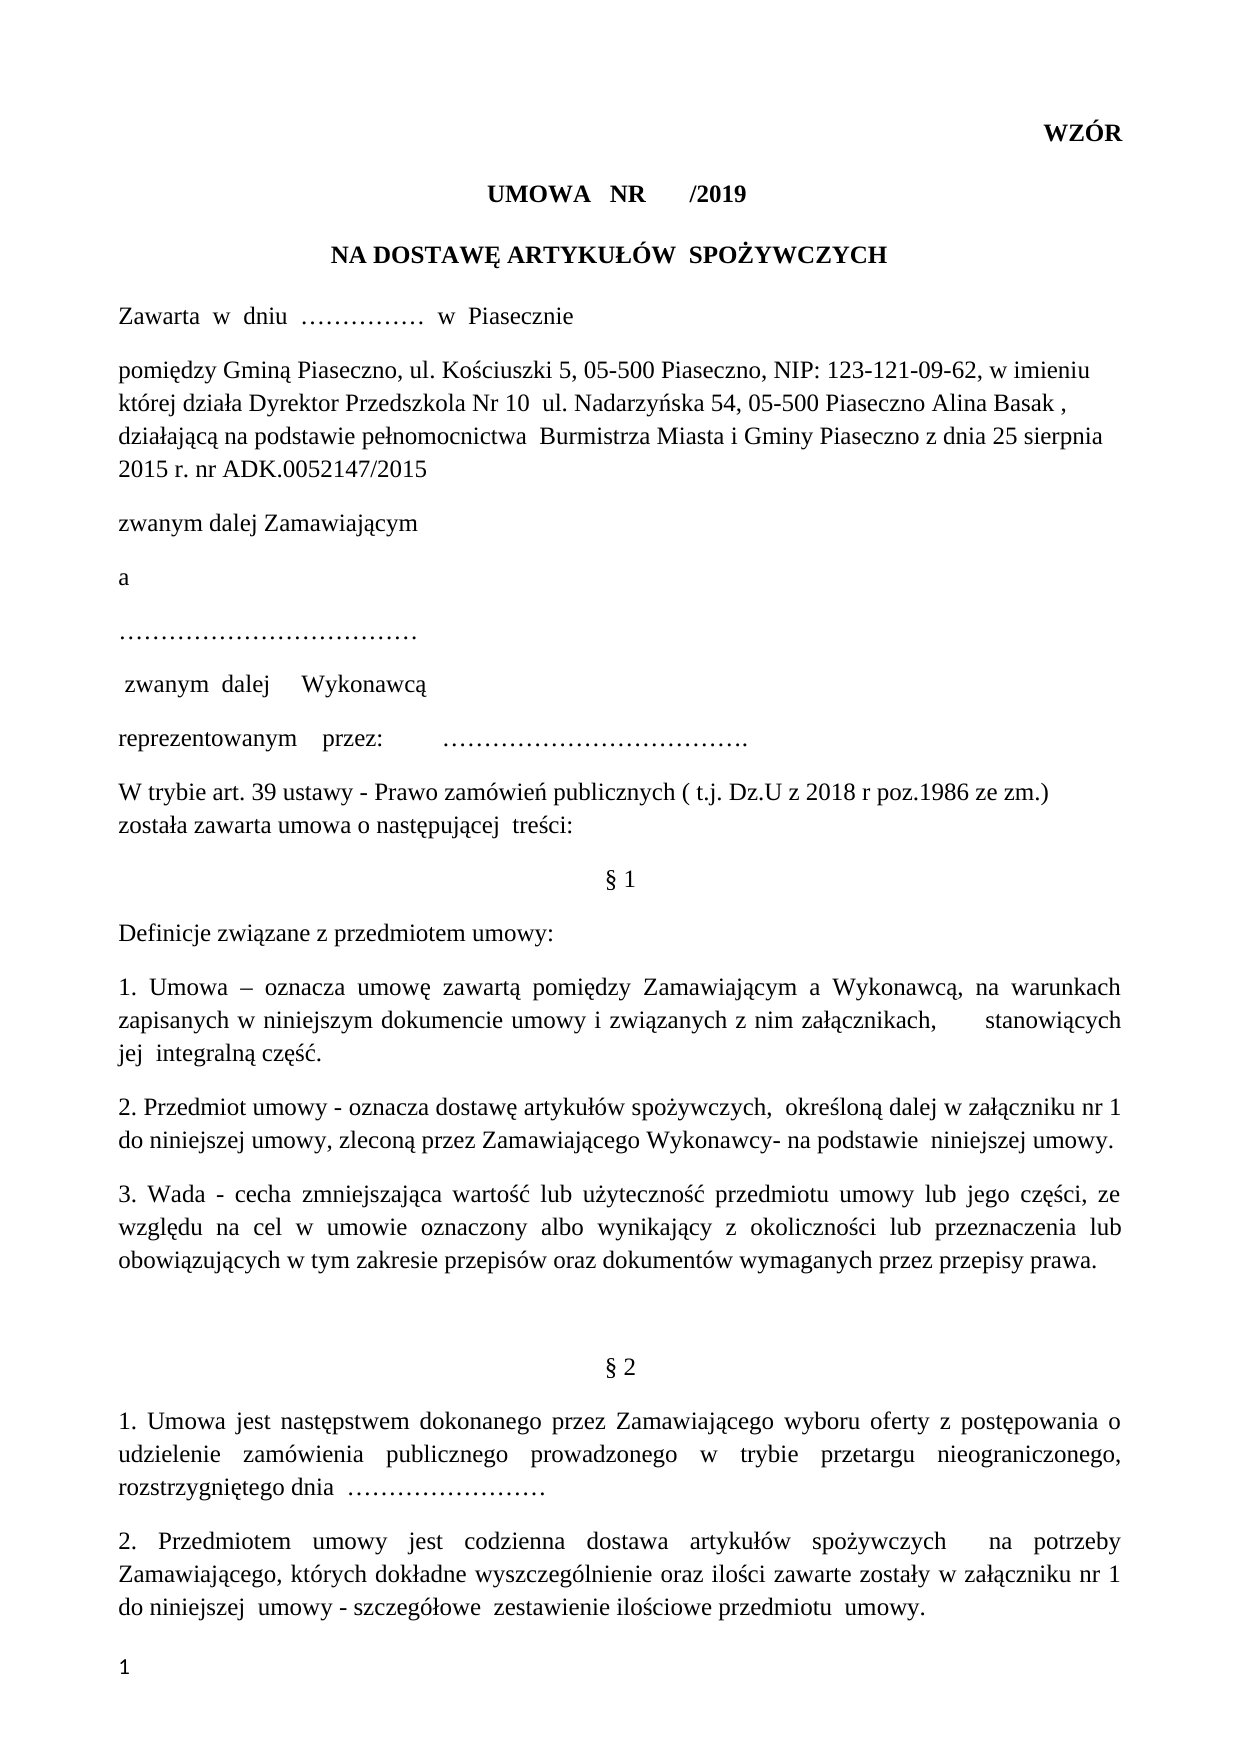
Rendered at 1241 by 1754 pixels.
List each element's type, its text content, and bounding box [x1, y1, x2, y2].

text ……………………………… [118, 616, 1122, 644]
text § 1 [118, 864, 1122, 893]
text 2. Przedmiot umowy - oznacza dostawę artykułów spożywczych, określoną dalej w załączniku nr 1 do niniejszej umowy, zleconą przez Zamawiającego Wykonawcy- na podstawie niniejszej umowy. [118, 1092, 1122, 1153]
text Zawarta w dniu …………… w Piasecznie [118, 301, 1122, 330]
text 1. Umowa – oznacza umowę zawartą pomiędzy Zamawiającym a Wykonawcą, na warunkach zapisanych w niniejszym dokumencie umowy i związanych z nim załącznikach, stanowiących jej integralną część. [118, 972, 1122, 1067]
text a [118, 562, 1122, 591]
text reprezentowanym przez: ………………………………. [118, 723, 1122, 752]
text NA DOSTAWĘ ARTYKUŁÓW SPOŻYWCZYCH [118, 240, 1080, 269]
text Definicje związane z przedmiotem umowy: [118, 918, 1122, 947]
text WZÓR [443, 118, 1122, 147]
text W trybie art. 39 ustawy - Prawo zamówień publicznych ( t.j. Dz.U z 2018 r poz.1986 ze zm.) została zawarta umowa o następującej treści: [118, 777, 1122, 839]
text § 2 [118, 1352, 1122, 1381]
text UMOWA NR /2019 [443, 179, 1122, 208]
text 3. Wada - cecha zmniejszająca wartość lub użyteczność przedmiotu umowy lub jego części, ze względu na cel w umowie oznaczony albo wynikający z okoliczności lub przeznaczenia lub obowiązujących w tym zakresie przepisów oraz dokumentów wymaganych przez przepisy prawa. [118, 1179, 1122, 1273]
text zwanym dalej Wykonawcą [118, 669, 1122, 698]
text pomiędzy Gminą Piaseczno, ul. Kościuszki 5, 05-500 Piaseczno, NIP: 123-121-09-62, w imieniu której działa Dyrektor Przedszkola Nr 10 ul. Nadarzyńska 54, 05-500 Piaseczno Alina Basak , działającą na podstawie pełnomocnictwa Burmistrza Miasta i Gminy Piaseczno z dnia 25 sierpnia 2015 r. nr ADK.0052147/2015 [118, 355, 1122, 483]
text 1. Umowa jest następstwem dokonanego przez Zamawiającego wyboru oferty z postępowania o udzielenie zamówienia publicznego prowadzonego w trybie przetargu nieograniczonego, rozstrzygniętego dnia …………………… [118, 1406, 1122, 1501]
text zwanym dalej Zamawiającym [118, 508, 1122, 537]
text 2. Przedmiotem umowy jest codzienna dostawa artykułów spożywczych na potrzeby Zamawiającego, których dokładne wyszczególnienie oraz ilości zawarte zostały w załączniku nr 1 do niniejszej umowy - szczegółowe zestawienie ilościowe przedmiotu umowy. [118, 1526, 1122, 1621]
